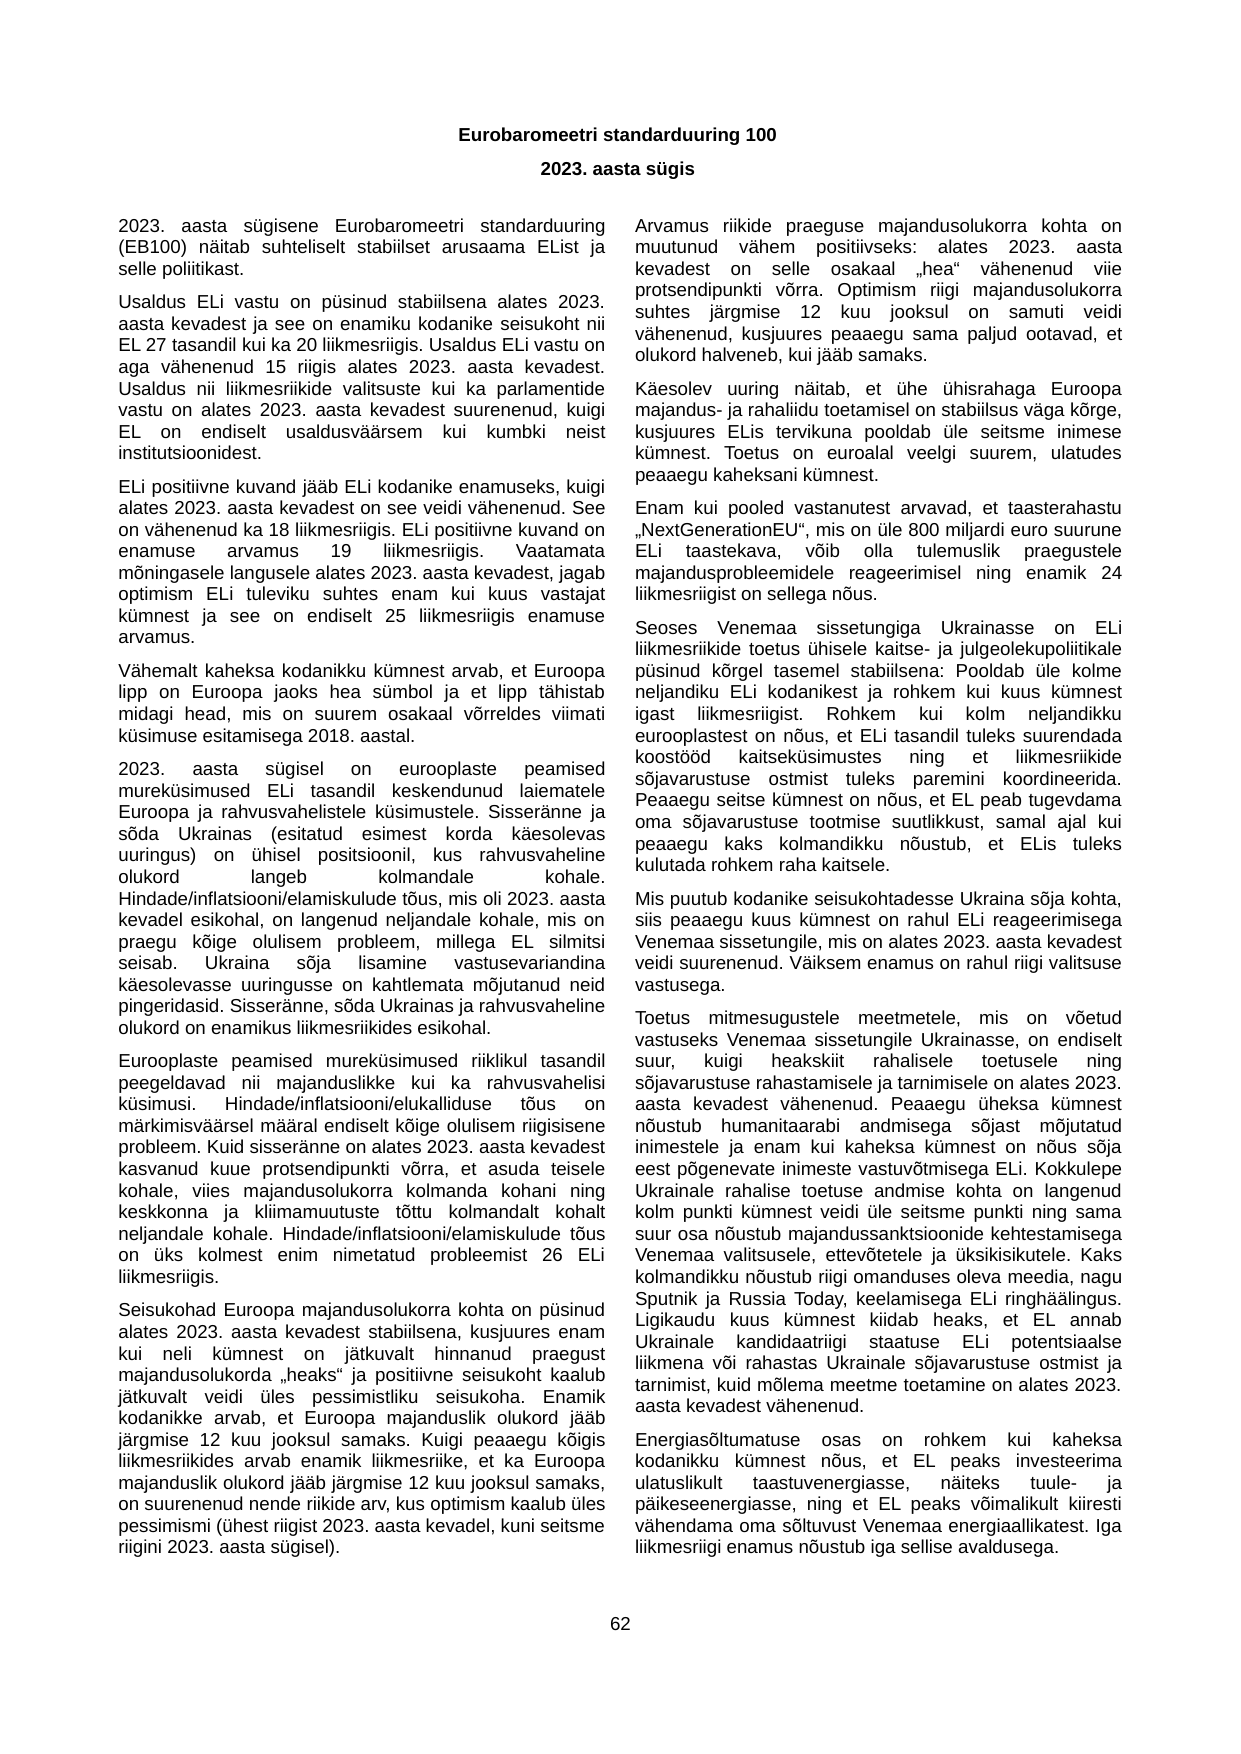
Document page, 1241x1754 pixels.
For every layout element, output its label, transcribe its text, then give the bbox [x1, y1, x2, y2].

text Mis puutub kodanike seisukohtadesse Ukraina sõja kohta, siis peaaegu kuus kümnest on rahul ELi reageerimisega Venemaa sissetungile, mis on alates 2023. aasta kevadest veidi suurenenud. Väiksem enamus on rahul riigi valitsuse vastusega. [635, 887, 1122, 995]
text Vähemalt kaheksa kodanikku kümnest arvab, et Euroopa lipp on Euroopa jaoks hea sümbol ja et lipp tähistab midagi head, mis on suurem osakaal võrreldes viimati küsimuse esitamisega 2018. aastal. [118, 660, 605, 746]
text ELi positiivne kuvand jääb ELi kodanike enamuseks, kuigi alates 2023. aasta kevadest on see veidi vähenenud. See on vähenenud ka 18 liikmesriigis. ELi positiivne kuvand on enamuse arvamus 19 liikmesriigis. Vaatamata mõningasele langusele alates 2023. aasta kevadest, jagab optimism ELi tuleviku suhtes enam kui kuus vastajat kümnest ja see on endiselt 25 liikmesriigis enamuse arvamus. [118, 475, 605, 648]
text Seisukohad Euroopa majandusolukorra kohta on püsinud alates 2023. aasta kevadest stabiilsena, kusjuures enam kui neli kümnest on jätkuvalt hinnanud praegust majandusolukorda „heaks“ ja positiivne seisukoht kaalub jätkuvalt veidi üles pessimistliku seisukoha. Enamik kodanikke arvab, et Euroopa majanduslik olukord jääb järgmise 12 kuu jooksul samaks. Kuigi peaaegu kõigis liikmesriikides arvab enamik liikmesriike, et ka Euroopa majanduslik olukord jääb järgmise 12 kuu jooksul samaks, on suurenenud nende riikide arv, kus optimism kaalub üles pessimismi (ühest riigist 2023. aasta kevadel, kuni seitsme riigini 2023. aasta sügisel). [118, 1299, 605, 1558]
text Energiasõltumatuse osas on rohkem kui kaheksa kodanikku kümnest nõus, et EL peaks investeerima ulatuslikult taastuvenergiasse, näiteks tuule- ja päikeseenergiasse, ning et EL peaks võimalikult kiiresti vähendama oma sõltuvust Venemaa energiaallikatest. Iga liikmesriigi enamus nõustub iga sellise avaldusega. [635, 1428, 1122, 1558]
text 2023. aasta sügisene Eurobaromeetri standarduuring (EB100) näitab suhteliselt stabiilset arusaama EList ja selle poliitikast. [118, 214, 605, 279]
text Enam kui pooled vastanutest arvavad, et taasterahastu „NextGenerationEU“, mis on üle 800 miljardi euro suurune ELi taastekava, võib olla tulemuslik praegustele majandusprobleemidele reageerimisel ning enamik 24 liikmesriigist on sellega nõus. [635, 497, 1122, 605]
text Seoses Venemaa sissetungiga Ukrainasse on ELi liikmesriikide toetus ühisele kaitse- ja julgeolekupoliitikale püsinud kõrgel tasemel stabiilsena: Pooldab üle kolme neljandiku ELi kodanikest ja rohkem kui kuus kümnest igast liikmesriigist. Rohkem kui kolm neljandikku eurooplastest on nõus, et ELi tasandil tuleks suurendada koostööd kaitseküsimustes ning et liikmesriikide sõjavarustuse ostmist tuleks paremini koordineerida. Peaaegu seitse kümnest on nõus, et EL peab tugevdama oma sõjavarustuse tootmise suutlikkust, samal ajal kui peaaegu kaks kolmandikku nõustub, et ELis tuleks kulutada rohkem raha kaitsele. [635, 617, 1122, 875]
text Toetus mitmesugustele meetmetele, mis on võetud vastuseks Venemaa sissetungile Ukrainasse, on endiselt suur, kuigi heakskiit rahalisele toetusele ning sõjavarustuse rahastamisele ja tarnimisele on alates 2023. aasta kevadest vähenenud. Peaaegu üheksa kümnest nõustub humanitaarabi andmisega sõjast mõjutatud inimestele ja enam kui kaheksa kümnest on nõus sõja eest põgenevate inimeste vastuvõtmisega ELi. Kokkulepe Ukrainale rahalise toetuse andmise kohta on langenud kolm punkti kümnest veidi üle seitsme punkti ning sama suur osa nõustub majandussanktsioonide kehtestamisega Venemaa valitsusele, ettevõtetele ja üksikisikutele. Kaks kolmandikku nõustub riigi omanduses oleva meedia, nagu Sputnik ja Russia Today, keelamisega ELi ringhäälingus. Ligikaudu kuus kümnest kiidab heaks, et EL annab Ukrainale kandidaatriigi staatuse ELi potentsiaalse liikmena või rahastas Ukrainale sõjavarustuse ostmist ja tarnimist, kuid mõlema meetme toetamine on alates 2023. aasta kevadest vähenenud. [635, 1007, 1122, 1417]
text Arvamus riikide praeguse majandusolukorra kohta on muutunud vähem positiivseks: alates 2023. aasta kevadest on selle osakaal „hea“ vähenenud viie protsendipunkti võrra. Optimism riigi majandusolukorra suhtes järgmise 12 kuu jooksul on samuti veidi vähenenud, kusjuures peaaegu sama paljud ootavad, et olukord halveneb, kui jääb samaks. [635, 214, 1122, 365]
text Usaldus ELi vastu on püsinud stabiilsena alates 2023. aasta kevadest ja see on enamiku kodanike seisukoht nii EL 27 tasandil kui ka 20 liikmesriigis. Usaldus ELi vastu on aga vähenenud 15 riigis alates 2023. aasta kevadest. Usaldus nii liikmesriikide valitsuste kui ka parlamentide vastu on alates 2023. aasta kevadest suurenenud, kuigi EL on endiselt usaldusväärsem kui kumbki neist institutsioonidest. [118, 291, 605, 463]
text Käesolev uuring näitab, et ühe ühisrahaga Euroopa majandus- ja rahaliidu toetamisel on stabiilsus väga kõrge, kusjuures ELis tervikuna pooldab üle seitsme inimese kümnest. Toetus on euroalal veelgi suurem, ulatudes peaaegu kaheksani kümnest. [635, 377, 1122, 485]
text 2023. aasta sügisel on eurooplaste peamised mureküsimused ELi tasandil keskendunud laiematele Euroopa ja rahvusvahelistele küsimustele. Sisseränne ja sõda Ukrainas (esitatud esimest korda käesolevas uuringus) on ühisel positsioonil, kus rahvusvaheline olukord langeb kolmandale kohale. Hindade/inflatsiooni/elamiskulude tõus, mis oli 2023. aasta kevadel esikohal, on langenud neljandale kohale, mis on praegu kõige olulisem probleem, millega EL silmitsi seisab. Ukraina sõja lisamine vastusevariandina käesolevasse uuringusse on kahtlemata mõjutanud neid pingeridasid. Sisseränne, sõda Ukrainas ja rahvusvaheline olukord on enamikus liikmesriikides esikohal. [118, 758, 605, 1038]
text Eurooplaste peamised mureküsimused riiklikul tasandil peegeldavad nii majanduslikke kui ka rahvusvahelisi küsimusi. Hindade/inflatsiooni/elukalliduse tõus on märkimisväärsel määral endiselt kõige olulisem riigisisene probleem. Kuid sisseränne on alates 2023. aasta kevadest kasvanud kuue protsendipunkti võrra, et asuda teisele kohale, viies majandusolukorra kolmanda kohani ning keskkonna ja kliimamuutuste tõttu kolmandalt kohalt neljandale kohale. Hindade/inflatsiooni/elamiskulude tõus on üks kolmest enim nimetatud probleemist 26 ELi liikmesriigis. [118, 1050, 605, 1287]
